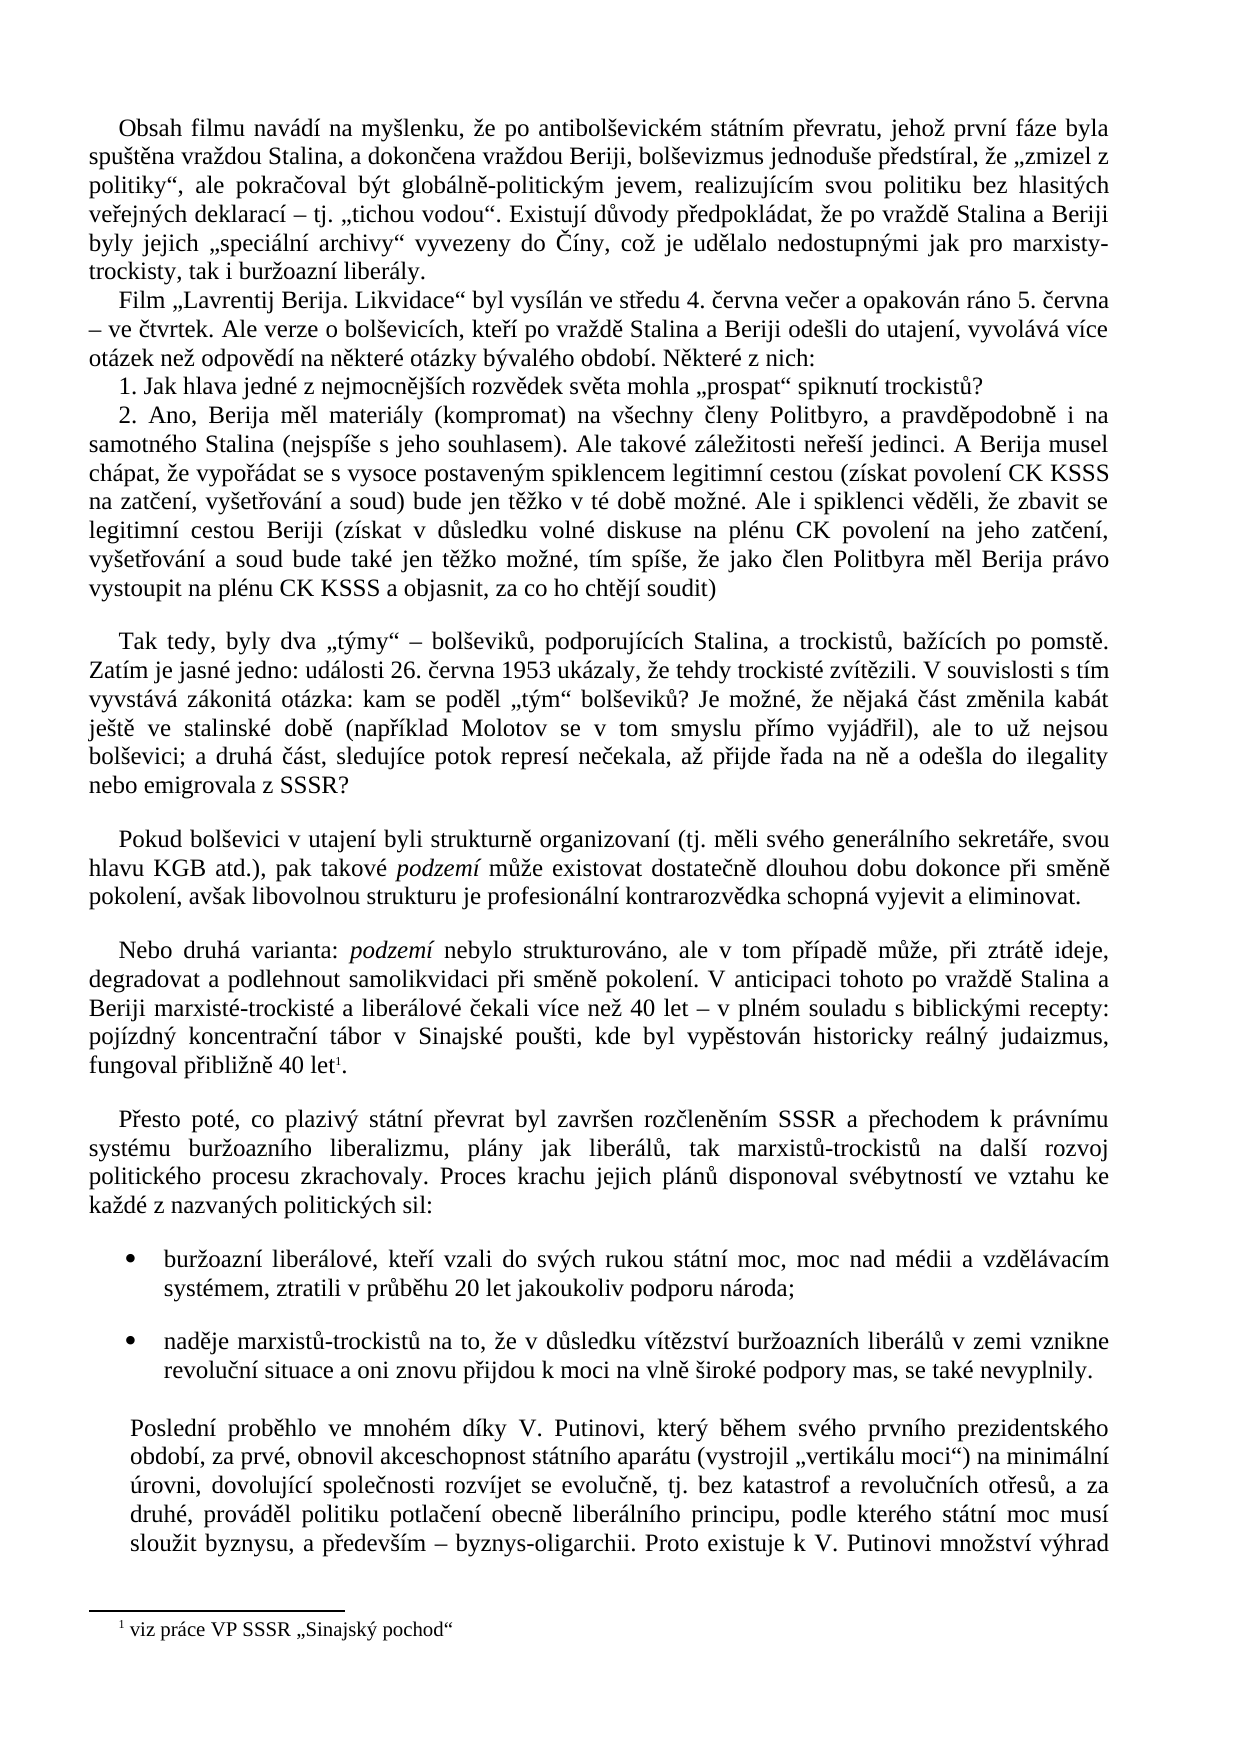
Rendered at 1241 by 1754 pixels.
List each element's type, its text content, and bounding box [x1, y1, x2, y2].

text 2. Ano, Berija měl materiály (kompromat) na všechny členy Politbyro, a pravděpodobně i na samotného Stalina (nejspíše s jeho souhlasem). Ale takové záležitosti neřeší jedinci. A Berija musel chápat, že vypořádat se s vysoce postaveným spiklencem legitimní cestou (získat povolení CK KSSS na zatčení, vyšetřování a soud) bude jen těžko v té době možné. Ale i spiklenci věděli, že zbavit se legitimní cestou Beriji (získat v důsledku volné diskuse na plénu CK povolení na jeho zatčení, vyšetřování a soud bude také jen těžko možné, tím spíše, že jako člen Politbyra měl Berija právo vystoupit na plénu CK KSSS a objasnit, za co ho chtějí soudit) [89, 400, 1110, 601]
text Pokud bolševici v utajení byli strukturně organizovaní (tj. měli svého generálního sekretáře, svou hlavu KGB atd.), pak takové podzemí může existovat dostatečně dlouhou dobu dokonce při směně pokolení, avšak libovolnou strukturu je profesionální kontrarozvědka schopná vyjevit a eliminovat. [89, 824, 1110, 910]
text viz práce VP SSSR „Sinajský pochod“ [89, 1617, 1110, 1641]
text Přesto poté, co plazivý státní převrat byl završen rozčleněním SSSR a přechodem k právnímu systému buržoazního liberalizmu, plány jak liberálů, tak marxistů-trockistů na další rozvoj politického procesu zkrachovaly. Proces krachu jejich plánů disponoval svébytností ve vztahu ke každé z nazvaných politických sil: [89, 1104, 1110, 1219]
text Nebo druhá varianta: podzemí nebylo strukturováno, ale v tom případě může, při ztrátě ideje, degradovat a podlehnout samolikvidaci při směně pokolení. V anticipaci tohoto po vraždě Stalina a Beriji marxisté-trockisté a liberálové čekali více než 40 let – v plném souladu s biblickými recepty: pojízdný koncentrační tábor v Sinajské poušti, kde byl vypěstován historicky reálný judaizmus, fungoval přibližně 40 let. [89, 935, 1110, 1079]
text Film „Lavrentij Berija. Likvidace“ byl vysílán ve středu 4. června večer a opakován ráno 5. června – ve čtvrtek. Ale verze o bolševicích, kteří po vraždě Stalina a Beriji odešli do utajení, vyvolává více otázek než odpovědí na některé otázky bývalého období. Některé z nich: [89, 285, 1110, 371]
text 1. Jak hlava jedné z nejmocnějších rozvědek světa mohla „prospat“ spiknutí trockistů? [89, 371, 1110, 400]
list Poslední proběhlo ve mnohém díky V. Putinovi, který během svého prvního prezidentského období, za prvé, obnovil akceschopnost státního aparátu (vystrojil „vertikálu moci“) na minimální úrovni, dovolující společnosti rozvíjet se evolučně, tj. bez katastrof a revolučních otřesů, a za druhé, prováděl politiku potlačení obecně liberálního principu, podle kterého státní moc musí sloužit byznysu, a především – byznys-oligarchii. Proto existuje k V. Putinovi množství výhrad [106, 1413, 1110, 1556]
text Tak tedy, byly dva „týmy“ – bolševiků, podporujících Stalina, a trockistů, bažících po pomstě. Zatím je jasné jedno: události 26. června 1953 ukázaly, že tehdy trockisté zvítězili. V souvislosti s tím vyvstává zákonitá otázka: kam se poděl „tým“ bolševiků? Je možné, že nějaká část změnila kabát ještě ve stalinské době (například Molotov se v tom smyslu přímo vyjádřil), ale to už nejsou bolševici; a druhá část, sledujíce potok represí nečekala, až přijde řada na ně a odešla do ilegality nebo emigrovala z SSSR? [89, 626, 1110, 799]
list naděje marxistů-trockistů na to, že v důsledku vítězství buržoazních liberálů v zemi vznikne revoluční situace a oni znovu přijdou k moci na vlně široké podpory mas, se také nevyplnily. [126, 1326, 1110, 1384]
list buržoazní liberálové, kteří vzali do svých rukou státní moc, moc nad médii a vzdělávacím systémem, ztratili v průběhu 20 let jakoukoliv podporu národa; [126, 1244, 1110, 1301]
text Obsah filmu navádí na myšlenku, že po antibolševickém státním převratu, jehož první fáze byla spuštěna vraždou Stalina, a dokončena vraždou Beriji, bolševizmus jednoduše předstíral, že „zmizel z politiky“, ale pokračoval být globálně-politickým jevem, realizujícím svou politiku bez hlasitých veřejných deklarací – tj. „tichou vodou“. Existují důvody předpokládat, že po vraždě Stalina a Beriji byly jejich „speciální archivy“ vyvezeny do Číny, což je udělalo nedostupnými jak pro marxisty-trockisty, tak i buržoazní liberály. [89, 113, 1110, 285]
